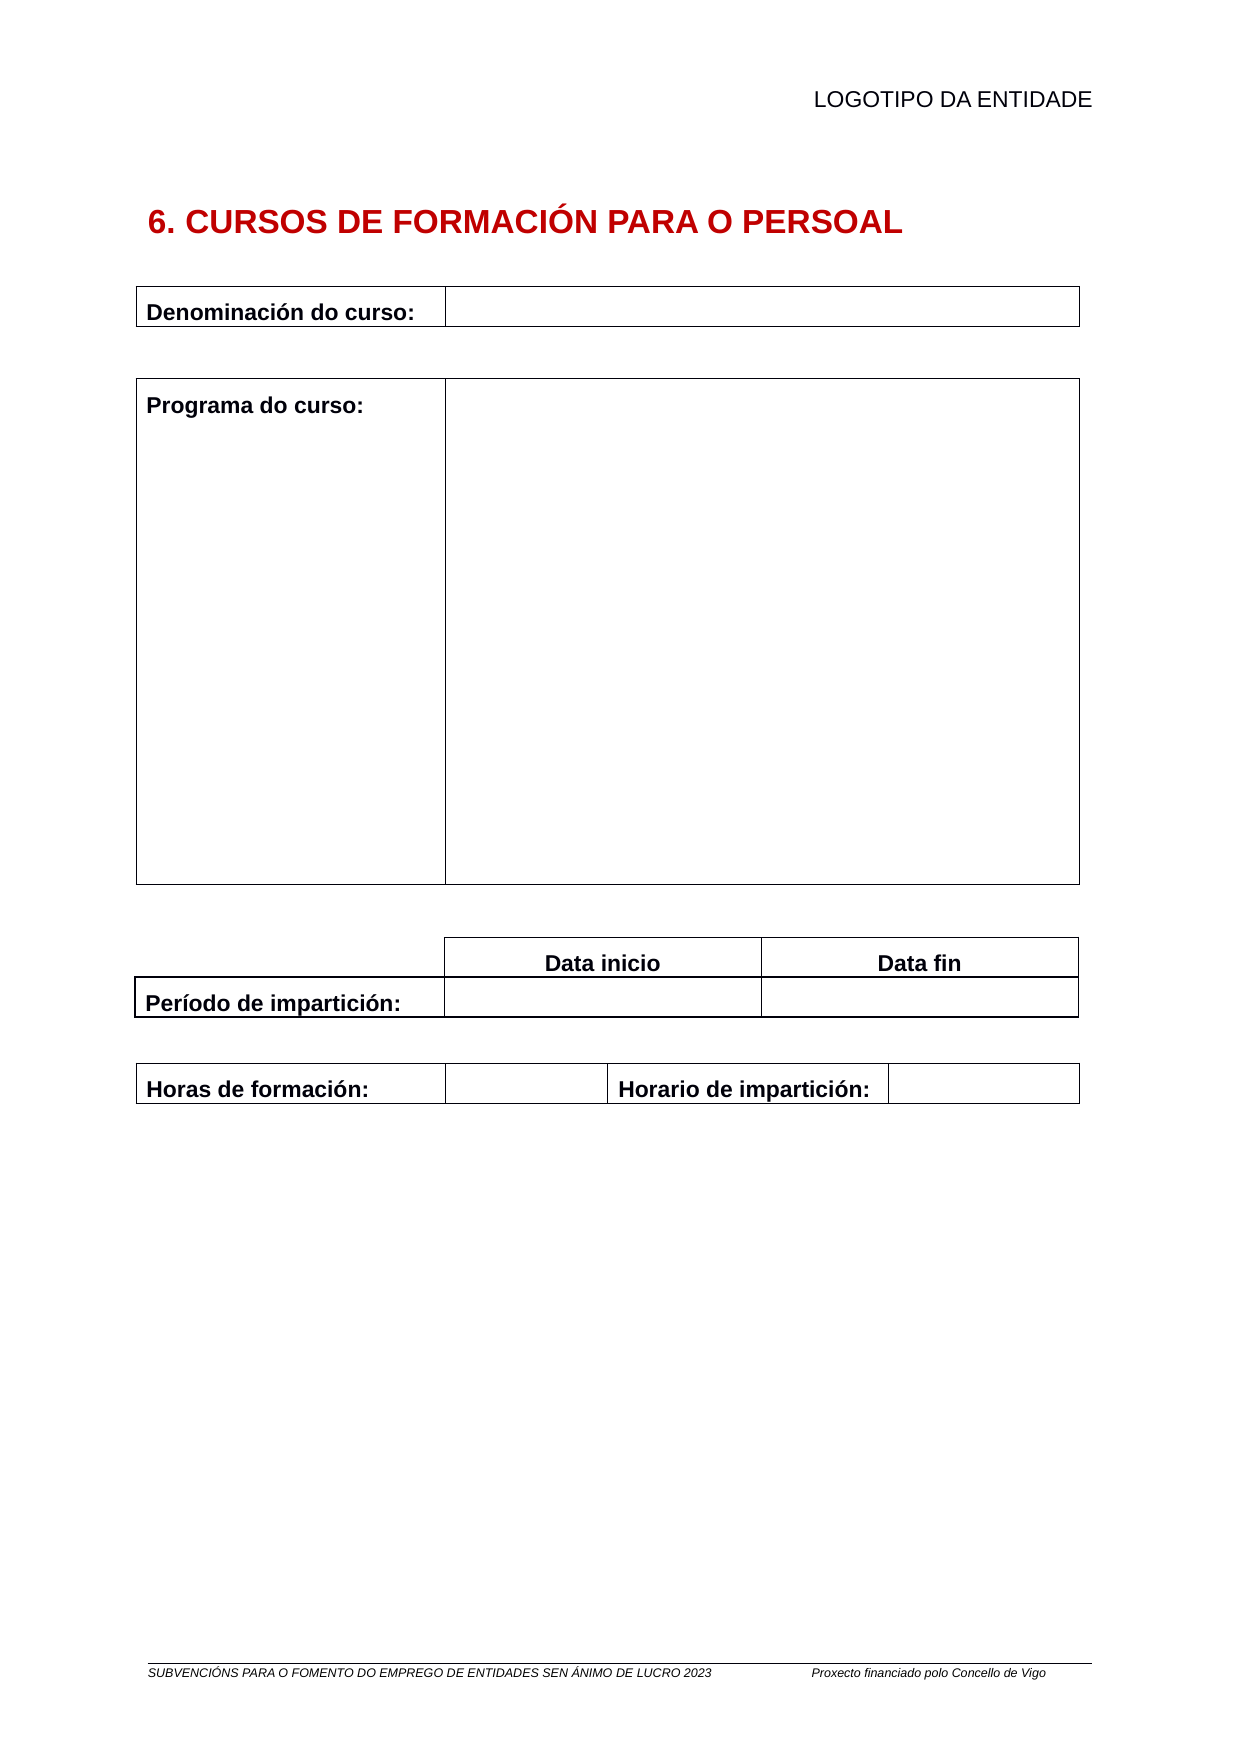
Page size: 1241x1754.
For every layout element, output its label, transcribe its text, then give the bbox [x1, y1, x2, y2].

table_header Denominación do curso: [137, 287, 445, 326]
table_header Data fin [762, 938, 1078, 976]
table_header Data inicio [445, 938, 761, 976]
table_header Horas de formación: [137, 1064, 445, 1102]
table_cell [445, 978, 761, 1016]
table_header [135, 937, 444, 976]
table_header [446, 379, 1079, 884]
table_header Horario de impartición: [608, 1064, 888, 1102]
table_cell Período de impartición: [136, 978, 444, 1016]
subtitle CURSOS DE FORMACIÓN PARA O PERSOAL [148, 202, 1092, 241]
table_header [889, 1064, 1079, 1102]
table_header [446, 287, 1079, 326]
table_header [446, 1064, 607, 1102]
table_header Programa do curso: [137, 379, 445, 884]
table_cell [762, 978, 1078, 1016]
